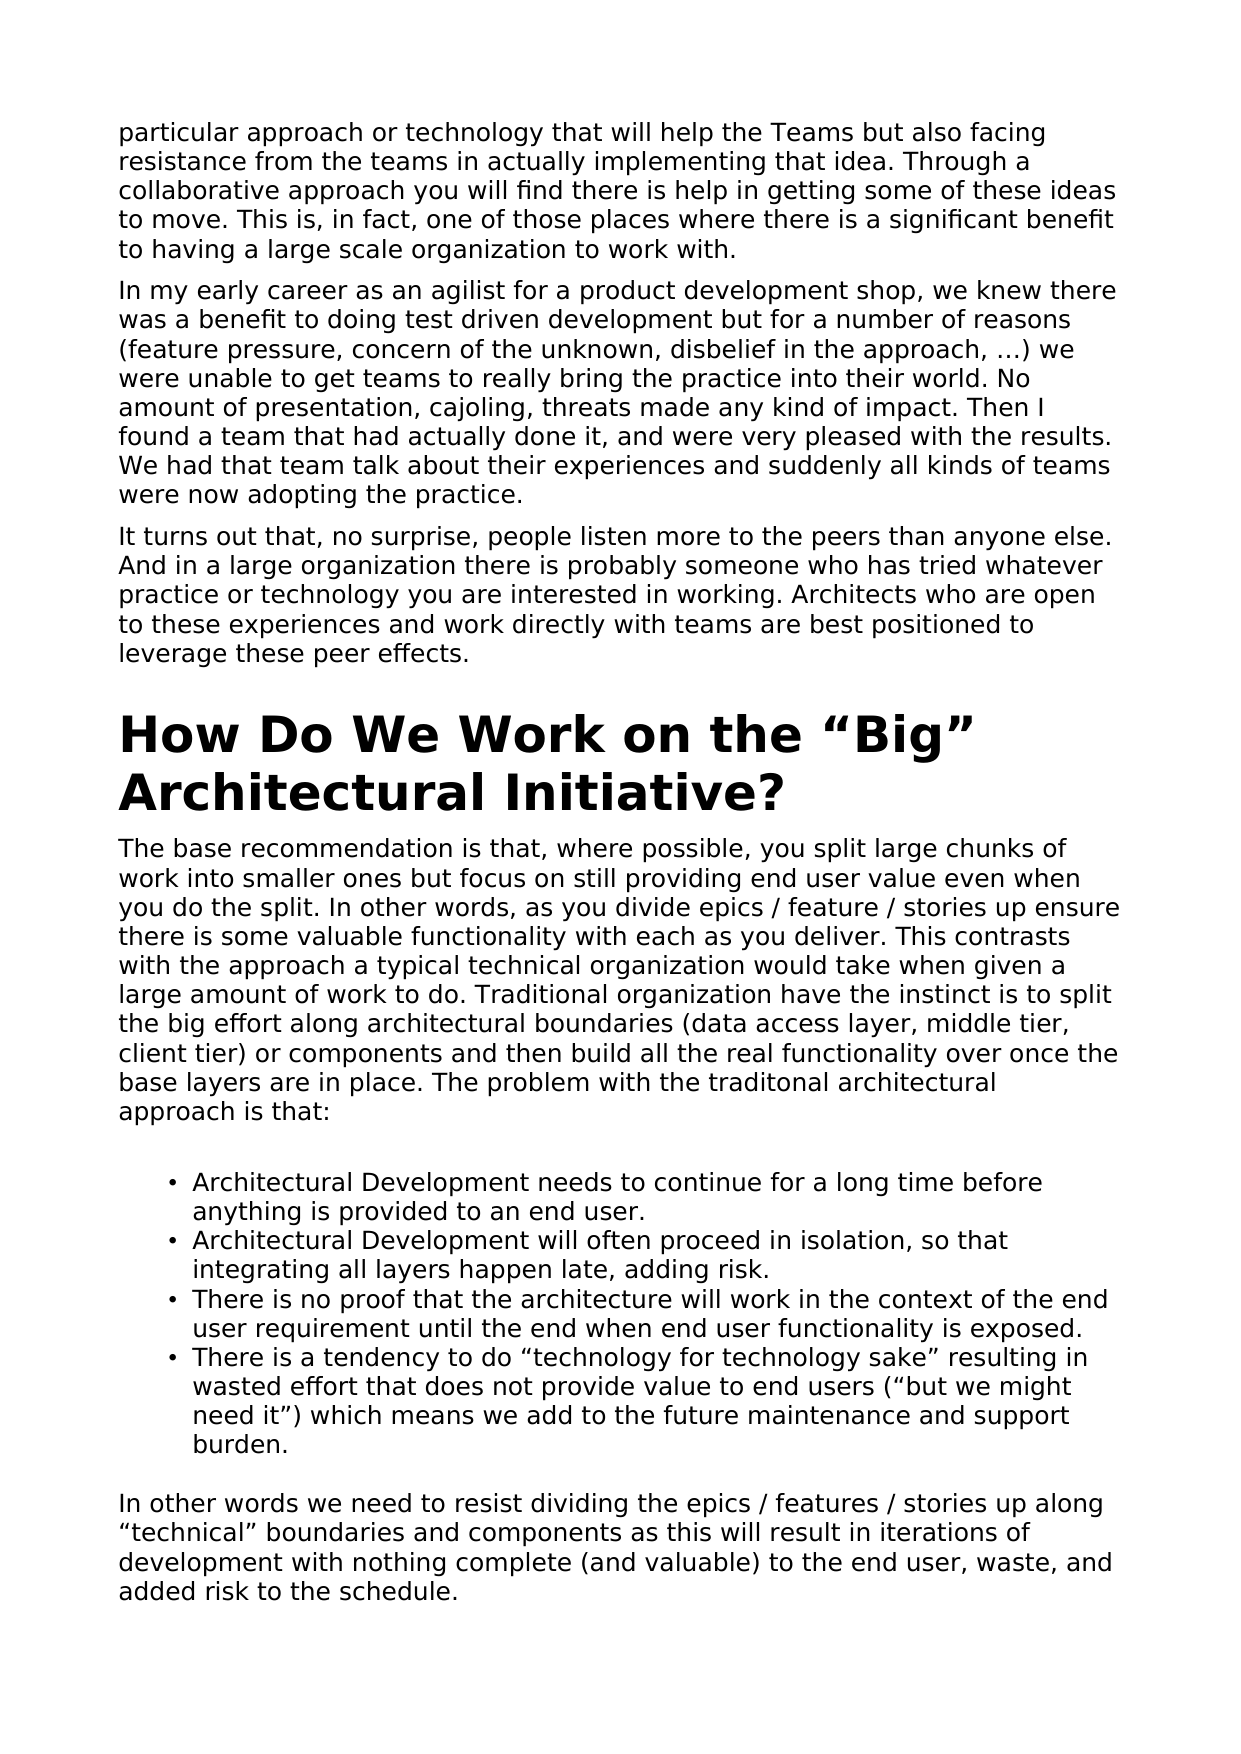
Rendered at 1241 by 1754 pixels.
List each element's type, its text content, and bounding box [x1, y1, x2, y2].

text In my early career as an agilist for a product development shop, we knew there was a benefit to doing test driven development but for a number of reasons (feature pressure, concern of the unknown, disbelief in the approach, …) we were unable to get teams to really bring the practice into their world. No amount of presentation, cajoling, threats made any kind of impact. Then I found a team that had actually done it, and were very pleased with the results. We had that team talk about their experiences and suddenly all kinds of teams were now adopting the practice. [118, 276, 1122, 510]
text The base recommendation is that, where possible, you split large chunks of work into smaller ones but focus on still providing end user value even when you do the split. In other words, as you divide epics / feature / stories up ensure there is some valuable functionality with each as you deliver. This contrasts with the approach a typical technical organization would take when given a large amount of work to do. Traditional organization have the instinct is to split the big effort along architectural boundaries (data access layer, middle tier, client tier) or components and then build all the real functionality over once the base layers are in place. The problem with the traditonal architectural approach is that: [118, 834, 1122, 1126]
list There is no proof that the architecture will work in the context of the end user requirement until the end when end user functionality is exposed. [177, 1285, 1122, 1343]
text It turns out that, no surprise, people listen more to the peers than anyone else. And in a large organization there is probably someone who has tried whatever practice or technology you are interested in working. Architects who are open to these experiences and work directly with teams are best positioned to leverage these peer effects. [118, 522, 1122, 668]
list Architectural Development will often proceed in isolation, so that integrating all layers happen late, adding risk. [177, 1227, 1122, 1285]
list There is a tendency to do “technology for technology sake” resulting in wasted effort that does not provide value to end users (“but we might need it”) which means we add to the future maintenance and support burden. [177, 1343, 1122, 1460]
text particular approach or technology that will help the Teams but also facing resistance from the teams in actually implementing that idea. Through a collaborative approach you will find there is help in getting some of these ideas to move. This is, in fact, one of those places where there is a significant benefit to having a large scale organization to work with. [118, 118, 1122, 264]
text In other words we need to resist dividing the epics / features / stories up along “technical” boundaries and components as this will result in iterations of development with nothing complete (and valuable) to the end user, waste, and added risk to the schedule. [118, 1489, 1122, 1606]
subtitle How Do We Work on the “Big” Architectural Initiative? [118, 706, 1122, 822]
list Architectural Development needs to continue for a long time before anything is provided to an end user. [177, 1168, 1122, 1227]
